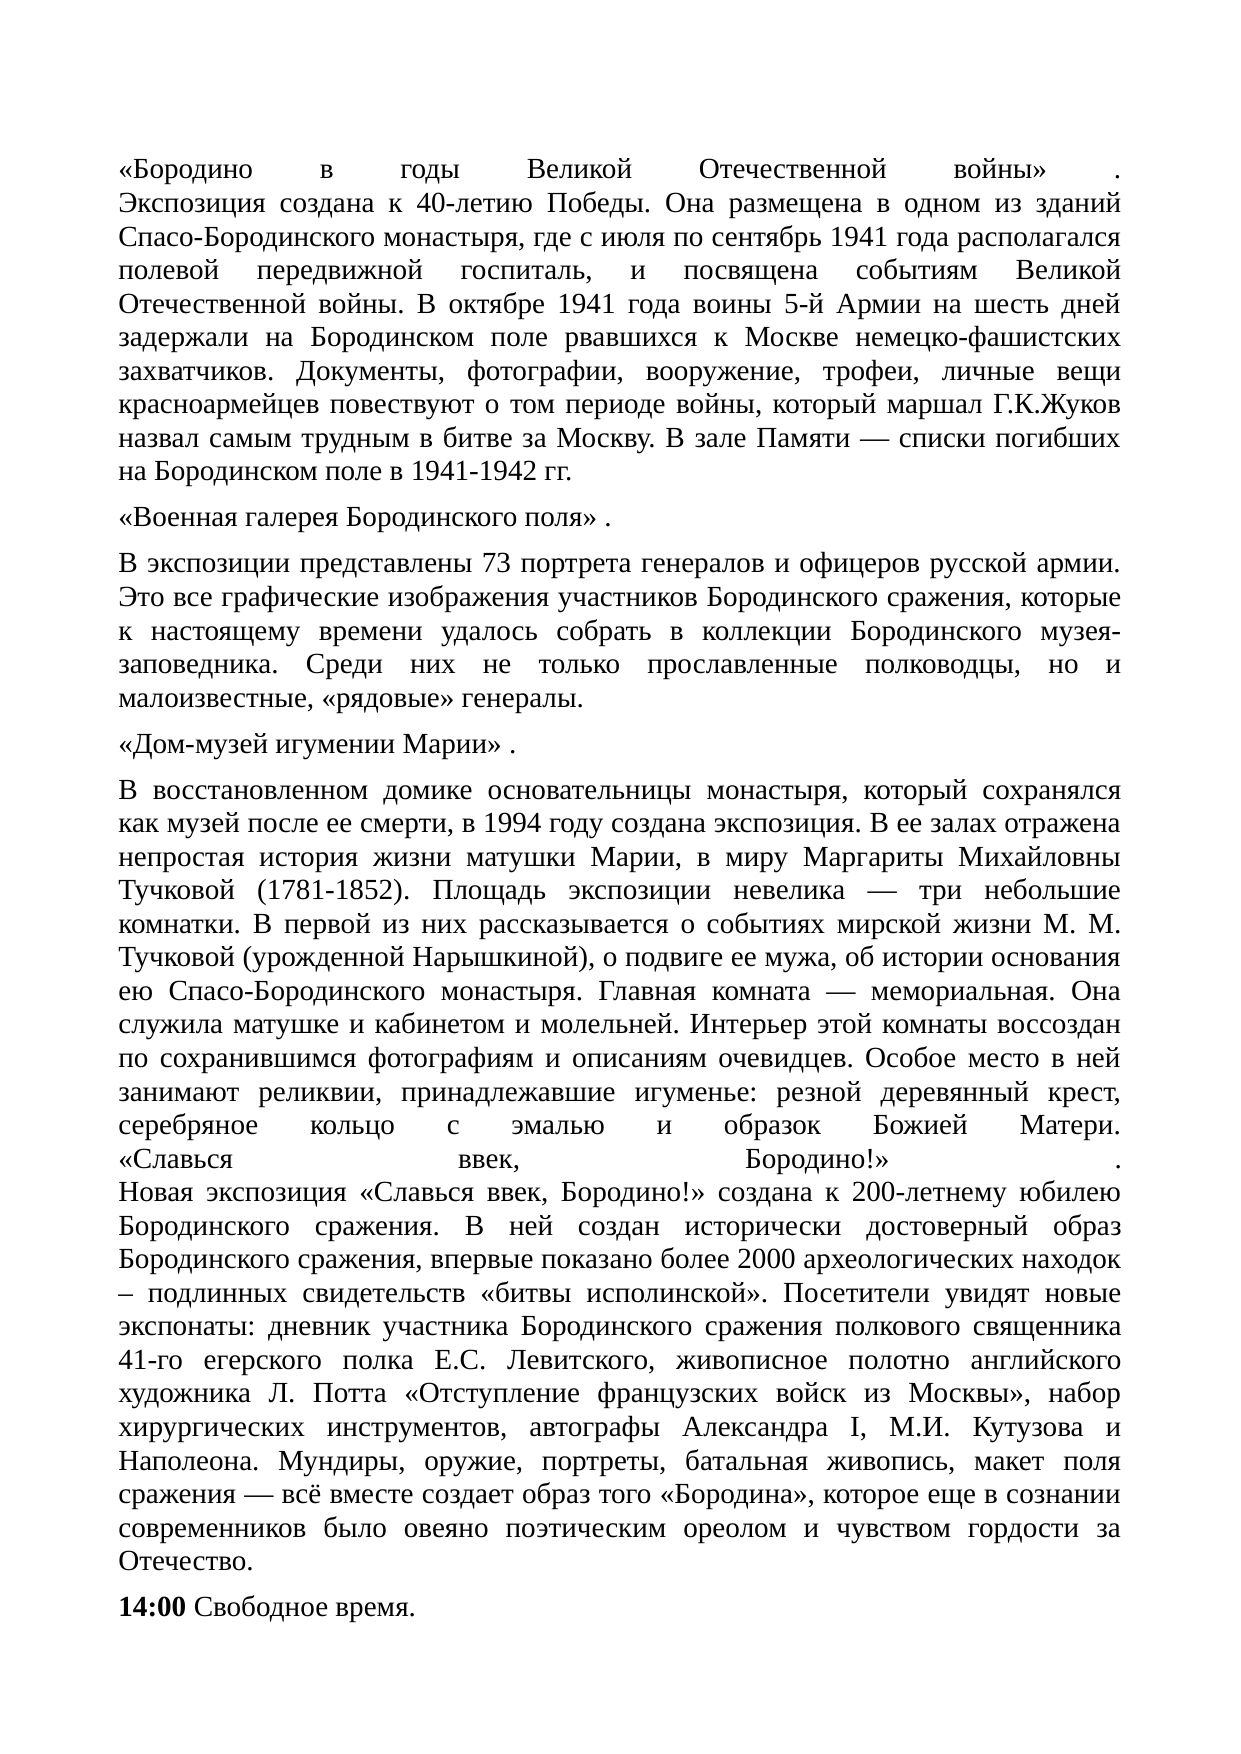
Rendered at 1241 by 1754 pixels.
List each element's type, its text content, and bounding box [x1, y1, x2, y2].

text «Военная галерея Бородинского поля» . [118, 499, 1122, 533]
text В экспозиции представлены 73 портрета генералов и офицеров русской армии. Это все графические изображения участников Бородинского сражения, которые к настоящему времени удалось собрать в коллекции Бородинского музея-заповедника. Среди них не только прославленные полководцы, но и малоизвестные, «рядовые» генералы. [118, 546, 1122, 713]
text «Бородино в годы Великой Отечественной войны» . Экспозиция создана к 40-летию Победы. Она размещена в одном из зданий Спасо-Бородинского монастыря, где с июля по сентябрь 1941 года располагался полевой передвижной госпиталь, и посвящена событиям Великой Отечественной войны. В октябре 1941 года воины 5-й Армии на шесть дней задержали на Бородинском поле рвавшихся к Москве немецко-фашистских захватчиков. Документы, фотографии, вооружение, трофеи, личные вещи красноармейцев повествуют о том периоде войны, который маршал Г.К.Жуков назвал самым трудным в битве за Москву. В зале Памяти — списки погибших на Бородинском поле в 1941-1942 гг. [118, 118, 1122, 487]
text В восстановленном домике основательницы монастыря, который сохранялся как музей после ее смерти, в 1994 году создана экспозиция. В ее залах отражена непростая история жизни матушки Марии, в миру Маргариты Михайловны Тучковой (1781-1852). Площадь экспозиции невелика — три небольшие комнатки. В первой из них рассказывается о событиях мирской жизни М. М. Тучковой (урожденной Нарышкиной), о подвиге ее мужа, об истории основания ею Спасо-Бородинского монастыря. Главная комната — мемориальная. Она служила матушке и кабинетом и молельней. Интерьер этой комнаты воссоздан по сохранившимся фотографиям и описаниям очевидцев. Особое место в ней занимают реликвии, принадлежавшие игуменье: резной деревянный крест, серебряное кольцо с эмалью и образок Божией Матери. «Славься ввек, Бородино!» . Новая экспозиция «Славься ввек, Бородино!» создана к 200-летнему юбилею Бородинского сражения. В ней создан исторически достоверный образ Бородинского сражения, впервые показано более 2000 археологических находок – подлинных свидетельств «битвы исполинской». Посетители увидят новые экспонаты: дневник участника Бородинского сражения полкового священника 41-го егерского полка Е.С. Левитского, живописное полотно английского художника Л. Потта «Отступление французских войск из Москвы», набор хирургических инструментов, автографы Александра I, М.И. Кутузова и Наполеона. Мундиры, оружие, портреты, батальная живопись, макет поля сражения — всё вместе создает образ того «Бородина», которое еще в сознании современников было овеяно поэтическим ореолом и чувством гордости за Отечество. [118, 772, 1122, 1577]
text «Дом-музей игумении Марии» . [118, 726, 1122, 759]
text 14:00 Свободное время. [118, 1589, 1122, 1623]
